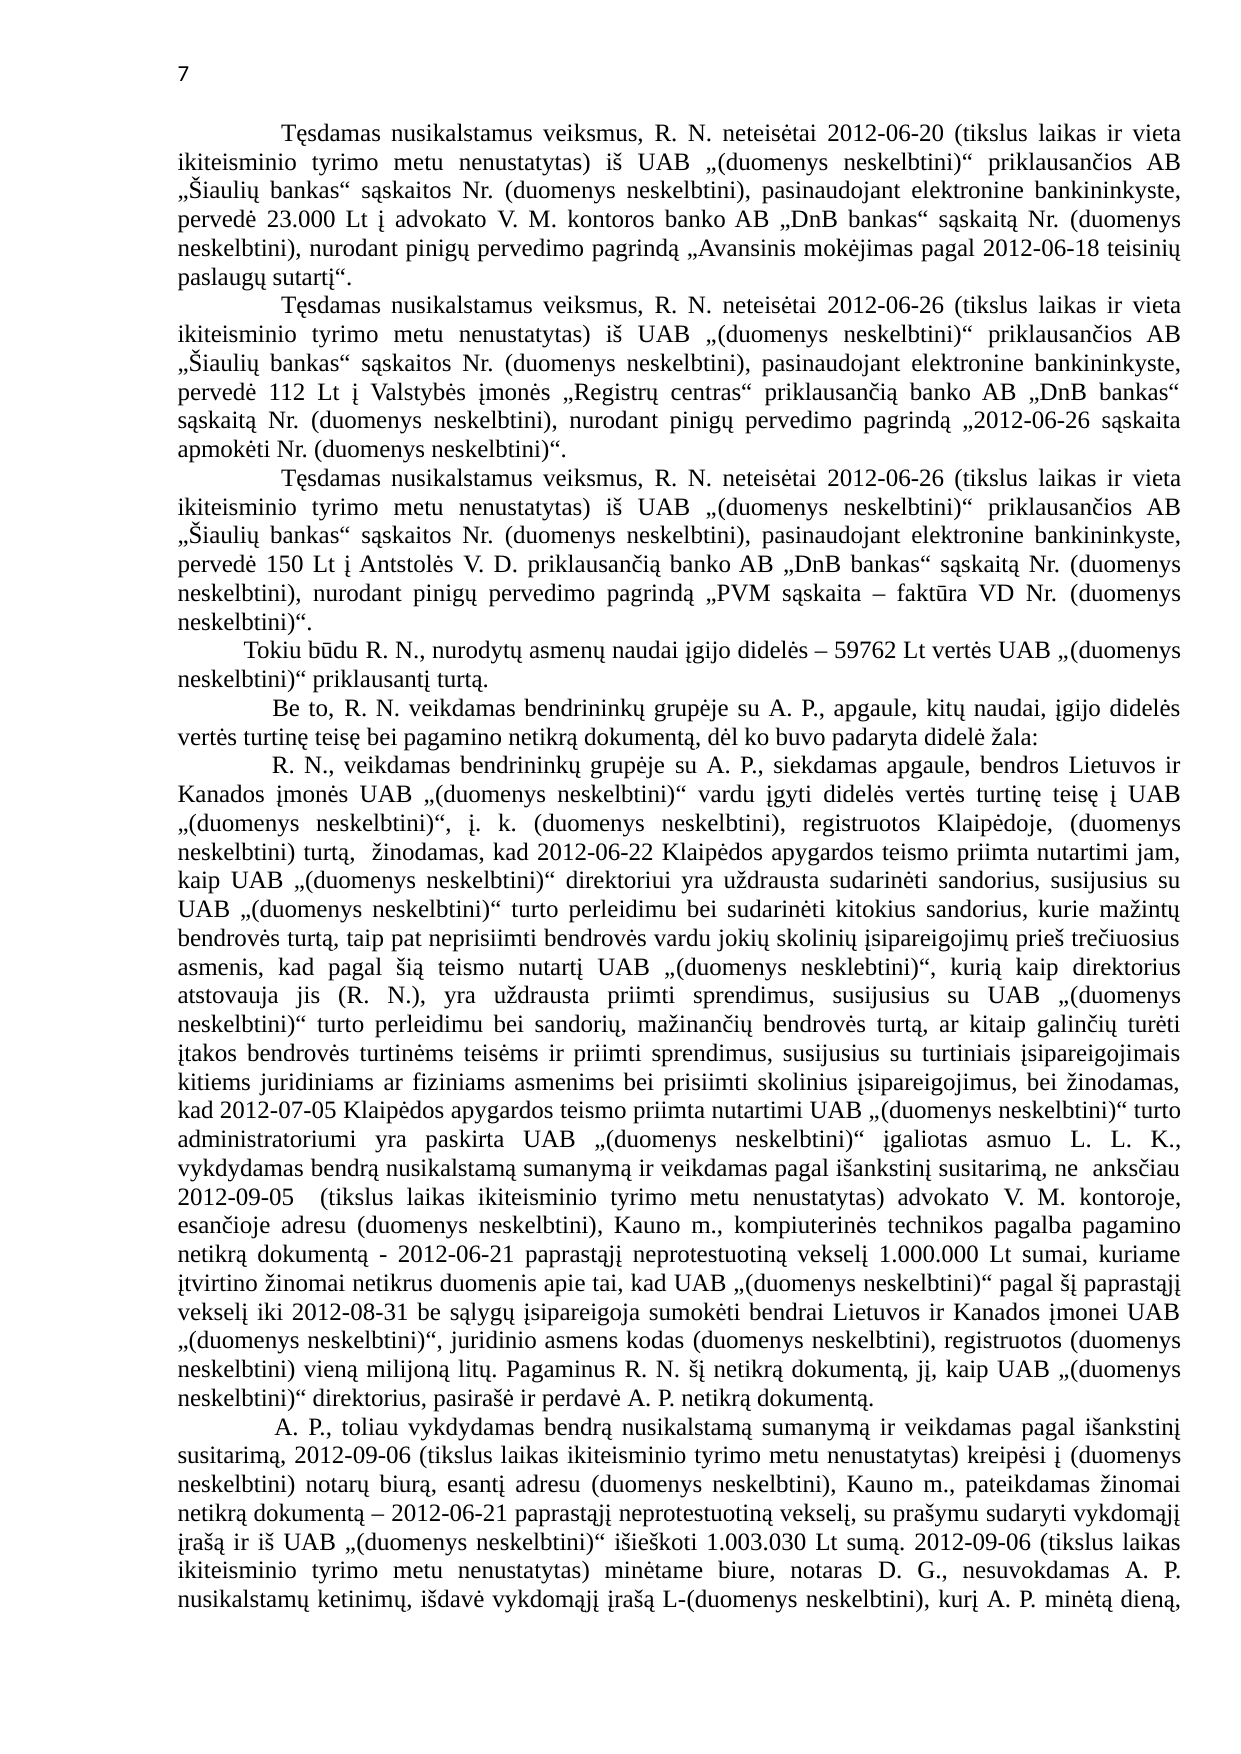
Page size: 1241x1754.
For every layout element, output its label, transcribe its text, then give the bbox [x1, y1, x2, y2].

text Tęsdamas nusikalstamus veiksmus, R. N. neteisėtai 2012-06-20 (tikslus laikas ir vieta ikiteisminio tyrimo metu nenustatytas) iš UAB „(duomenys neskelbtini)“ priklausančios AB „Šiaulių bankas“ sąskaitos Nr. (duomenys neskelbtini), pasinaudojant elektronine bankininkyste, pervedė 23.000 Lt į advokato V. M. kontoros banko AB „DnB bankas“ sąskaitą Nr. (duomenys neskelbtini), nurodant pinigų pervedimo pagrindą „Avansinis mokėjimas pagal 2012-06-18 teisinių paslaugų sutartį“. [177, 118, 1181, 291]
text Be to, R. N. veikdamas bendrininkų grupėje su A. P., apgaule, kitų naudai, įgijo didelės vertės turtinę teisę bei pagamino netikrą dokumentą, dėl ko buvo padaryta didelė žala: [177, 693, 1181, 751]
text R. N., veikdamas bendrininkų grupėje su A. P., siekdamas apgaule, bendros Lietuvos ir Kanados įmonės UAB „(duomenys neskelbtini)“ vardu įgyti didelės vertės turtinę teisę į UAB „(duomenys neskelbtini)“, į. k. (duomenys neskelbtini), registruotos Klaipėdoje, (duomenys neskelbtini) turtą, žinodamas, kad 2012-06-22 Klaipėdos apygardos teismo priimta nutartimi jam, kaip UAB „(duomenys neskelbtini)“ direktoriui yra uždrausta sudarinėti sandorius, susijusius su UAB „(duomenys neskelbtini)“ turto perleidimu bei sudarinėti kitokius sandorius, kurie mažintų bendrovės turtą, taip pat neprisiimti bendrovės vardu jokių skolinių įsipareigojimų prieš trečiuosius asmenis, kad pagal šią teismo nutartį UAB „(duomenys nesklebtini)“, kurią kaip direktorius atstovauja jis (R. N.), yra uždrausta priimti sprendimus, susijusius su UAB „(duomenys neskelbtini)“ turto perleidimu bei sandorių, mažinančių bendrovės turtą, ar kitaip galinčių turėti įtakos bendrovės turtinėms teisėms ir priimti sprendimus, susijusius su turtiniais įsipareigojimais kitiems juridiniams ar fiziniams asmenims bei prisiimti skolinius įsipareigojimus, bei žinodamas, kad 2012-07-05 Klaipėdos apygardos teismo priimta nutartimi UAB „(duomenys neskelbtini)“ turto administratoriumi yra paskirta UAB „(duomenys neskelbtini)“ įgaliotas asmuo L. L. K., vykdydamas bendrą nusikalstamą sumanymą ir veikdamas pagal išankstinį susitarimą, ne anksčiau 2012-09-05 (tikslus laikas ikiteisminio tyrimo metu nenustatytas) advokato V. M. kontoroje, esančioje adresu (duomenys neskelbtini), Kauno m., kompiuterinės technikos pagalba pagamino netikrą dokumentą - 2012-06-21 paprastąjį neprotestuotiną vekselį 1.000.000 Lt sumai, kuriame įtvirtino žinomai netikrus duomenis apie tai, kad UAB „(duomenys neskelbtini)“ pagal šį paprastąjį vekselį iki 2012-08-31 be sąlygų įsipareigoja sumokėti bendrai Lietuvos ir Kanados įmonei UAB „(duomenys neskelbtini)“, juridinio asmens kodas (duomenys neskelbtini), registruotos (duomenys neskelbtini) vieną milijoną litų. Pagaminus R. N. šį netikrą dokumentą, jį, kaip UAB „(duomenys neskelbtini)“ direktorius, pasirašė ir perdavė A. P. netikrą dokumentą. [177, 751, 1181, 1412]
text A. P., toliau vykdydamas bendrą nusikalstamą sumanymą ir veikdamas pagal išankstinį susitarimą, 2012-09-06 (tikslus laikas ikiteisminio tyrimo metu nenustatytas) kreipėsi į (duomenys neskelbtini) notarų biurą, esantį adresu (duomenys neskelbtini), Kauno m., pateikdamas žinomai netikrą dokumentą – 2012-06-21 paprastąjį neprotestuotiną vekselį, su prašymu sudaryti vykdomąjį įrašą ir iš UAB „(duomenys neskelbtini)“ išieškoti 1.003.030 Lt sumą. 2012-09-06 (tikslus laikas ikiteisminio tyrimo metu nenustatytas) minėtame biure, notaras D. G., nesuvokdamas A. P. nusikalstamų ketinimų, išdavė vykdomąjį įrašą L-(duomenys neskelbtini), kurį A. P. minėtą dieną, [177, 1412, 1181, 1613]
text Tęsdamas nusikalstamus veiksmus, R. N. neteisėtai 2012-06-26 (tikslus laikas ir vieta ikiteisminio tyrimo metu nenustatytas) iš UAB „(duomenys neskelbtini)“ priklausančios AB „Šiaulių bankas“ sąskaitos Nr. (duomenys neskelbtini), pasinaudojant elektronine bankininkyste, pervedė 150 Lt į Antstolės V. D. priklausančią banko AB „DnB bankas“ sąskaitą Nr. (duomenys neskelbtini), nurodant pinigų pervedimo pagrindą „PVM sąskaita – faktūra VD Nr. (duomenys neskelbtini)“. [177, 463, 1181, 636]
text Tokiu būdu R. N., nurodytų asmenų naudai įgijo didelės – 59762 Lt vertės UAB „(duomenys neskelbtini)“ priklausantį turtą. [177, 636, 1181, 693]
text Tęsdamas nusikalstamus veiksmus, R. N. neteisėtai 2012-06-26 (tikslus laikas ir vieta ikiteisminio tyrimo metu nenustatytas) iš UAB „(duomenys neskelbtini)“ priklausančios AB „Šiaulių bankas“ sąskaitos Nr. (duomenys neskelbtini), pasinaudojant elektronine bankininkyste, pervedė 112 Lt į Valstybės įmonės „Registrų centras“ priklausančią banko AB „DnB bankas“ sąskaitą Nr. (duomenys neskelbtini), nurodant pinigų pervedimo pagrindą „2012-06-26 sąskaita apmokėti Nr. (duomenys neskelbtini)“. [177, 291, 1181, 463]
